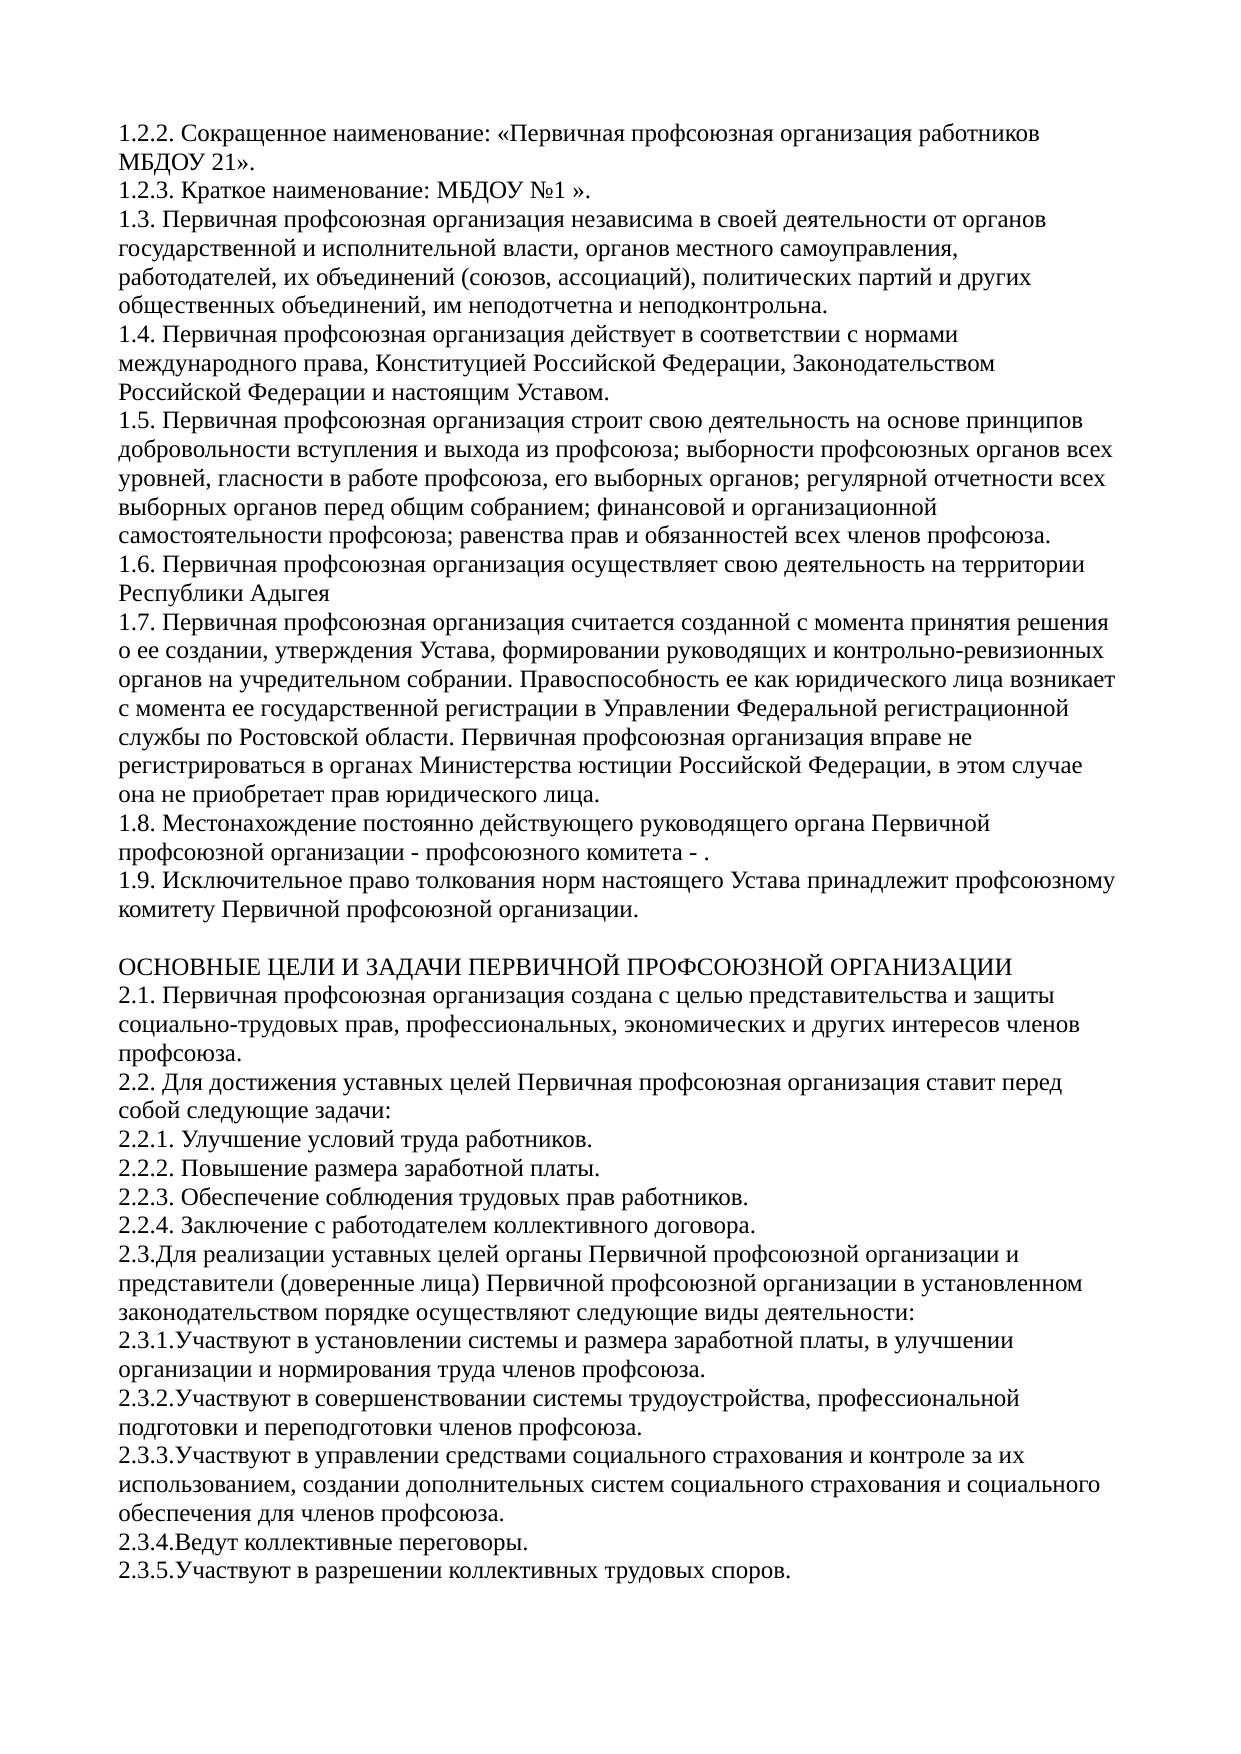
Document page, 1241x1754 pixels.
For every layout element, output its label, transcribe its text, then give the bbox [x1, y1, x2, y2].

text 2.3.5.Участвуют в разрешении коллективных трудовых споров. [118, 1556, 1122, 1584]
text 2.3.1.Участвуют в установлении системы и размера заработной платы, в улучшении организации и нормирования труда членов профсоюза. [118, 1326, 1122, 1383]
text ОСНОВНЫЕ ЦЕЛИ И ЗАДАЧИ ПЕРВИЧНОЙ ПРОФСОЮЗНОЙ ОРГАНИЗАЦИИ [118, 952, 1122, 981]
text 1.3. Первичная профсоюзная организация независима в своей деятельности от органов государственной и исполнительной власти, органов местного самоуправления, работодателей, их объединений (союзов, ассоциаций), политических партий и других общественных объединений, им неподотчетна и неподконтрольна. [118, 204, 1122, 319]
text 1.5. Первичная профсоюзная организация строит свою деятельность на основе принципов добровольности вступления и выхода из профсоюза; выборности профсоюзных органов всех уровней, гласности в работе профсоюза, его выборных органов; регулярной отчетности всех выборных органов перед общим собранием; финансовой и организационной самостоятельности профсоюза; равенства прав и обязанностей всех членов профсоюза. [118, 406, 1122, 549]
text 1.6. Первичная профсоюзная организация осуществляет свою деятельность на территории Республики Адыгея [118, 549, 1122, 607]
text 2.2.2. Повышение размера заработной платы. [118, 1153, 1122, 1182]
text 2.3.3.Участвуют в управлении средствами социального страхования и контроле за их использованием, создании дополнительных систем социального страхования и социального обеспечения для членов профсоюза. [118, 1441, 1122, 1527]
text 2.3.2.Участвуют в совершенствовании системы трудоустройства, профессиональной подготовки и переподготовки членов профсоюза. [118, 1383, 1122, 1441]
text 2.2.4. Заключение с работодателем коллективного договора. [118, 1211, 1122, 1239]
text 1.2.2. Сокращенное наименование: «Первичная профсоюзная организация работников МБДОУ 21». [118, 118, 1122, 176]
text 2.1. Первичная профсоюзная организация создана с целью представительства и защиты социально-трудовых прав, профессиональных, экономических и других интересов членов профсоюза. [118, 981, 1122, 1067]
text 1.8. Местонахождение постоянно действующего руководящего органа Первичной профсоюзной организации - профсоюзного комитета - . [118, 808, 1122, 866]
text 1.4. Первичная профсоюзная организация действует в соответствии с нормами международного права, Конституцией Российской Федерации, Законодательством Российской Федерации и настоящим Уставом. [118, 319, 1122, 406]
text 1.2.3. Краткое наименование: МБДОУ №1 ». [118, 176, 1122, 204]
text 2.2. Для достижения уставных целей Первичная профсоюзная организация ставит перед собой следующие задачи: [118, 1067, 1122, 1124]
text 2.2.3. Обеспечение соблюдения трудовых прав работников. [118, 1182, 1122, 1211]
text 1.9. Исключительное право толкования норм настоящего Устава принадлежит профсоюзному комитету Первичной профсоюзной организации. [118, 866, 1122, 923]
text 2.3.4.Ведут коллективные переговоры. [118, 1527, 1122, 1556]
text 1.7. Первичная профсоюзная организация считается созданной с момента принятия решения о ее создании, утверждения Устава, формировании руководящих и контрольно-ревизионных органов на учредительном собрании. Правоспособность ее как юридического лица возникает с момента ее государственной регистрации в Управлении Федеральной регистрационной службы по Ростовской области. Первичная профсоюзная организация вправе не регистрироваться в органах Министерства юстиции Российской Федерации, в этом случае она не приобретает прав юридического лица. [118, 607, 1122, 808]
text 2.2.1. Улучшение условий труда работников. [118, 1124, 1122, 1153]
text 2.3.Для реализации уставных целей органы Первичной профсоюзной организации и представители (доверенные лица) Первичной профсоюзной организации в установленном законодательством порядке осуществляют следующие виды деятельности: [118, 1239, 1122, 1326]
